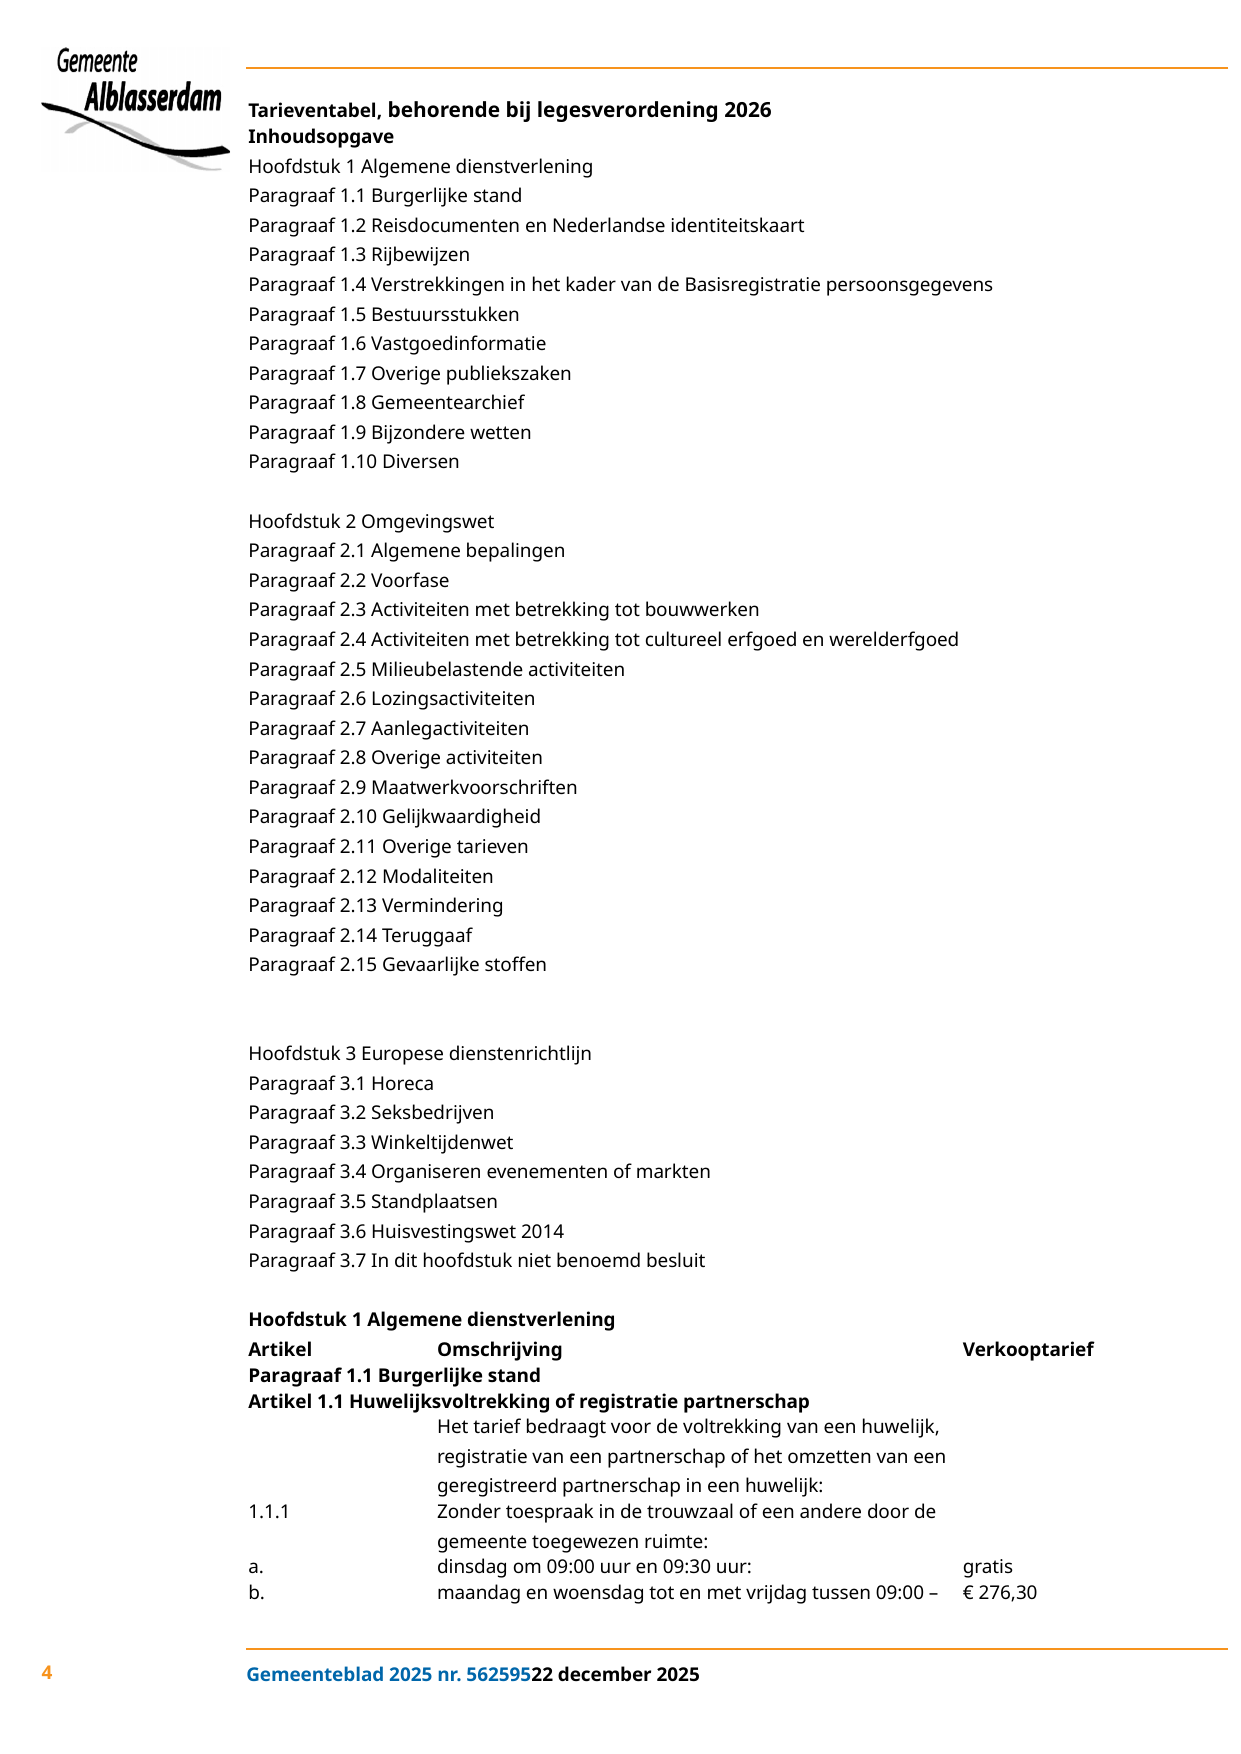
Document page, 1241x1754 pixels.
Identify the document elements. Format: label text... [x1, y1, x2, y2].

text Hoofdstuk 1 Algemene dienstverlening [248, 153, 1152, 179]
text Paragraaf 1.10 Diversen [248, 449, 1152, 474]
text Paragraaf 3.5 Standplaatsen [248, 1188, 1152, 1214]
text Hoofdstuk 1 Algemene dienstverlening [248, 1307, 1152, 1332]
table_cell Het tarief bedraagt voor de voltrekking van een huwelijk, registratie van een partnerschap of het omzetten van een geregistreerd partnerschap in een huwelijk: [437, 1414, 963, 1498]
text Inhoudsopgave [248, 123, 1152, 149]
table_header Verkooptarief [963, 1336, 1152, 1362]
table_cell [248, 1414, 437, 1498]
table_cell Zonder toespraak in de trouwzaal of een andere door de gemeente toegewezen ruimte: [437, 1499, 963, 1554]
text Paragraaf 1.8 Gemeentearchief [248, 389, 1152, 415]
table_cell Artikel 1.1 Huwelijksvoltrekking of registratie partnerschap [248, 1388, 1152, 1413]
text Paragraaf 2.8 Overige activiteiten [248, 744, 1152, 770]
text Paragraaf 2.7 Aanlegactiviteiten [248, 715, 1152, 741]
table_cell maandag en woensdag tot en met vrijdag tussen 09:00 – [437, 1580, 963, 1605]
text Paragraaf 2.1 Algemene bepalingen [248, 537, 1152, 563]
table_cell Paragraaf 1.1 Burgerlijke stand [248, 1362, 1152, 1388]
table_cell b. [248, 1580, 437, 1605]
text Paragraaf 2.14 Teruggaaf [248, 922, 1152, 948]
table_header Omschrijving [437, 1336, 963, 1362]
text Paragraaf 2.15 Gevaarlijke stoffen [248, 952, 1152, 977]
text Paragraaf 2.11 Overige tarieven [248, 833, 1152, 859]
text Paragraaf 1.1 Burgerlijke stand [248, 182, 1152, 208]
text Paragraaf 1.5 Bestuursstukken [248, 301, 1152, 327]
text Paragraaf 3.6 Huisvestingswet 2014 [248, 1218, 1152, 1244]
text Paragraaf 2.2 Voorfase [248, 567, 1152, 593]
text Hoofdstuk 2 Omgevingswet [248, 508, 1152, 534]
table_cell [963, 1414, 1152, 1498]
table_cell [963, 1499, 1152, 1554]
text Paragraaf 2.12 Modaliteiten [248, 863, 1152, 889]
text Paragraaf 1.7 Overige publiekszaken [248, 360, 1152, 386]
text Paragraaf 2.9 Maatwerkvoorschriften [248, 774, 1152, 800]
table_cell € 276,30 [963, 1580, 1152, 1605]
text Paragraaf 1.3 Rijbewijzen [248, 242, 1152, 267]
picture [41, 47, 231, 172]
table_cell dinsdag om 09:00 uur en 09:30 uur: [437, 1554, 963, 1579]
text Paragraaf 2.10 Gelijkwaardigheid [248, 804, 1152, 829]
text Paragraaf 2.6 Lozingsactiviteiten [248, 685, 1152, 711]
text Paragraaf 2.4 Activiteiten met betrekking tot cultureel erfgoed en werelderfgoed [248, 626, 1152, 652]
table_cell gratis [963, 1554, 1152, 1579]
text Hoofdstuk 3 Europese dienstenrichtlijn [248, 1040, 1152, 1066]
table_header Artikel [248, 1336, 437, 1362]
text Paragraaf 2.13 Vermindering [248, 892, 1152, 918]
text Paragraaf 3.2 Seksbedrijven [248, 1099, 1152, 1125]
text Paragraaf 3.4 Organiseren evenementen of markten [248, 1159, 1152, 1184]
table_cell a. [248, 1554, 437, 1579]
text Paragraaf 2.3 Activiteiten met betrekking tot bouwwerken [248, 597, 1152, 622]
text Paragraaf 2.5 Milieubelastende activiteiten [248, 656, 1152, 682]
text Paragraaf 1.2 Reisdocumenten en Nederlandse identiteitskaart [248, 212, 1152, 238]
text Paragraaf 1.9 Bijzondere wetten [248, 419, 1152, 445]
text Paragraaf 1.4 Verstrekkingen in het kader van de Basisregistratie persoonsgegevens [248, 271, 1152, 297]
text Paragraaf 3.7 In dit hoofdstuk niet benoemd besluit [248, 1247, 1152, 1273]
text Paragraaf 3.3 Winkeltijdenwet [248, 1129, 1152, 1155]
text Paragraaf 3.1 Horeca [248, 1070, 1152, 1096]
table_cell 1.1.1 [248, 1499, 437, 1554]
text Paragraaf 1.6 Vastgoedinformatie [248, 330, 1152, 356]
text Tarieventabel, behorende bij legesverordening 2026 [248, 95, 1152, 123]
